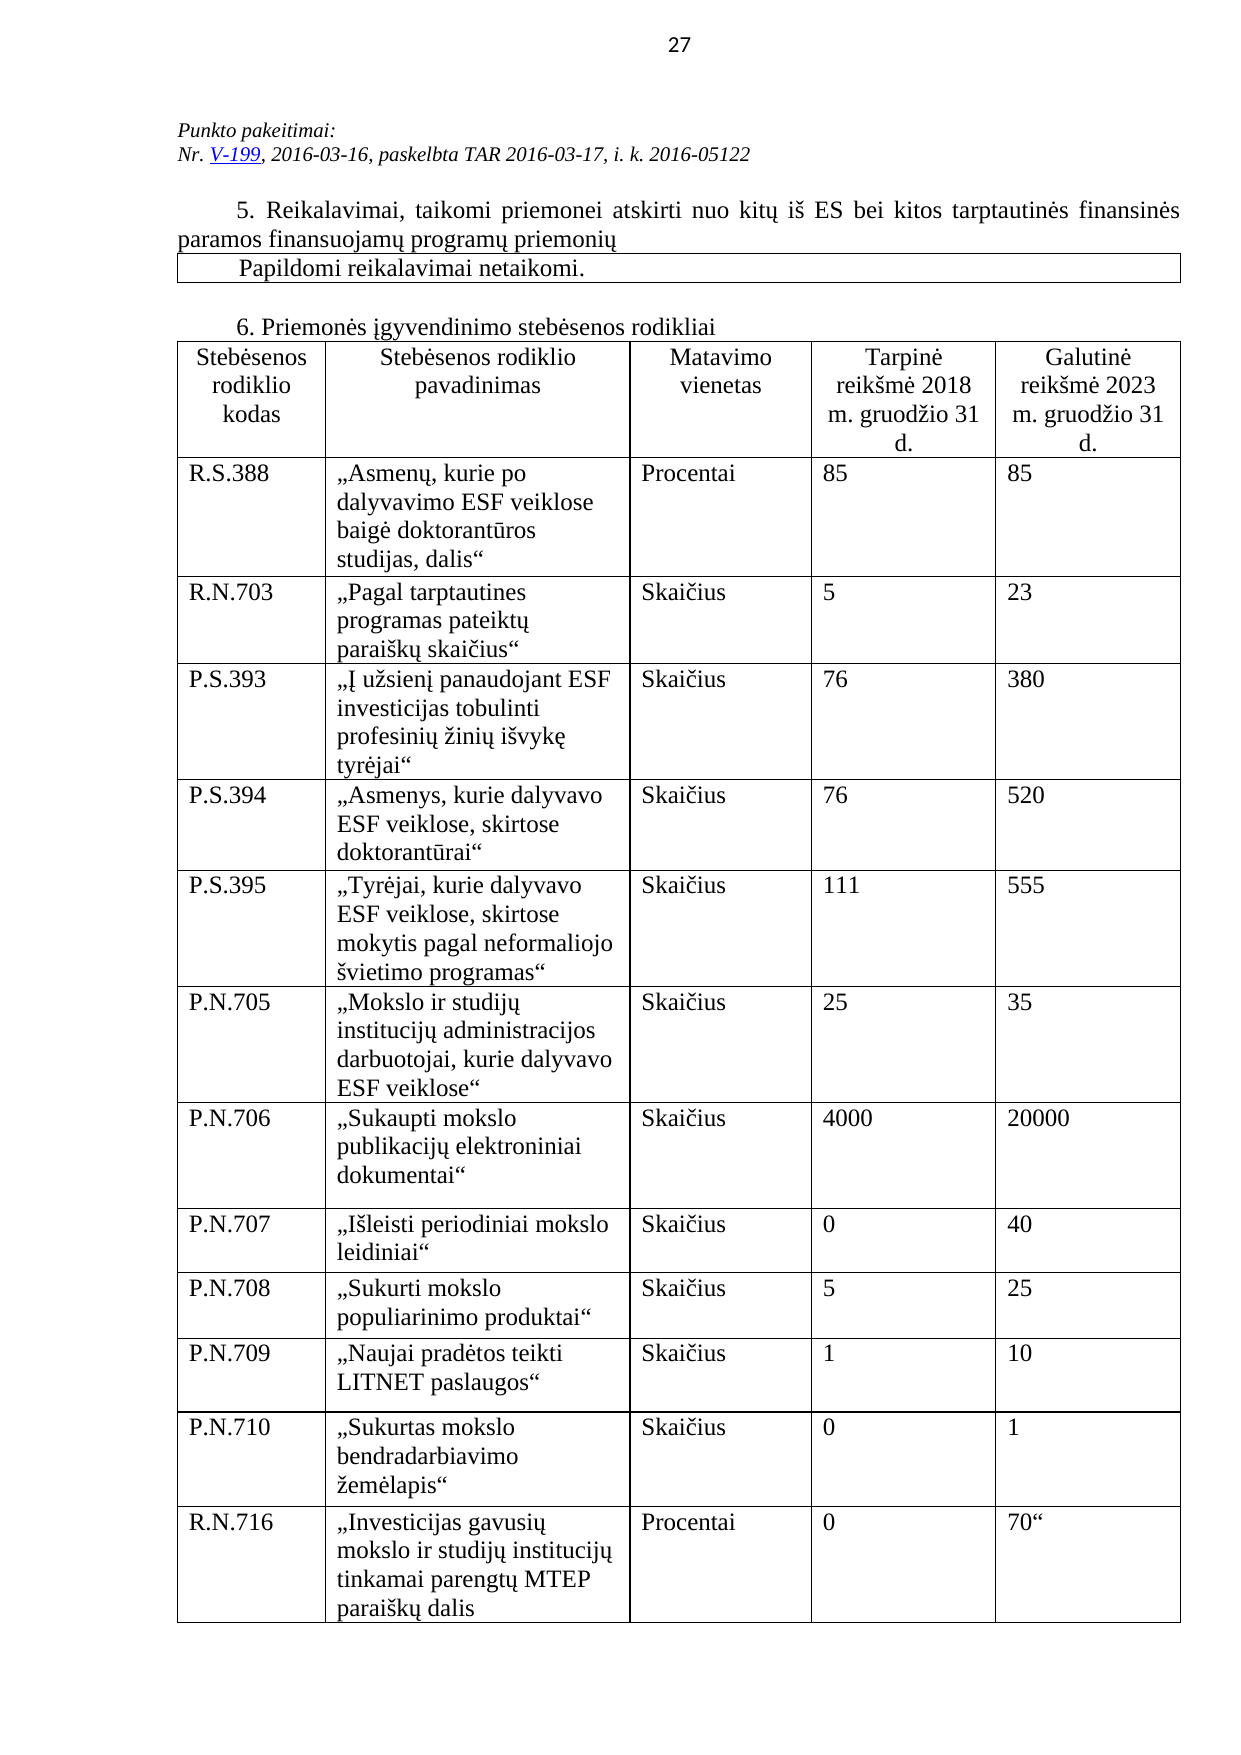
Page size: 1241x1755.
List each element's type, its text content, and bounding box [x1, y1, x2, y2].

table_cell R.N.716 [178, 1507, 325, 1622]
table_cell Procentai [631, 1507, 811, 1622]
table_cell 5 [812, 1273, 995, 1337]
table_cell 0 [812, 1507, 995, 1622]
table_cell „Tyrėjai, kurie dalyvavo ESF veiklose, skirtose mokytis pagal neformaliojo švietimo programas“ [326, 871, 629, 986]
table_cell 1 [996, 1413, 1180, 1506]
table_cell P.N.706 [178, 1103, 325, 1208]
table_cell „Į užsienį panaudojant ESF investicijas tobulinti profesinių žinių išvykę tyrėjai“ [326, 664, 629, 779]
table_cell „Mokslo ir studijų institucijų administracijos darbuotojai, kurie dalyvavo ESF veiklose“ [326, 987, 629, 1102]
table_cell P.S.394 [178, 780, 325, 869]
table_cell „Išleisti periodiniai mokslo leidiniai“ [326, 1209, 629, 1272]
table_cell P.N.705 [178, 987, 325, 1102]
table_cell R.S.388 [178, 458, 325, 576]
table_cell „Sukurtas mokslo bendradarbiavimo žemėlapis“ [326, 1413, 629, 1506]
table_cell 111 [812, 871, 995, 986]
table_cell „Sukurti mokslo populiarinimo produktai“ [326, 1273, 629, 1337]
table_cell P.S.395 [178, 871, 325, 986]
table_cell 380 [996, 664, 1180, 779]
table_cell 76 [812, 780, 995, 869]
table_cell 555 [996, 871, 1180, 986]
table_cell 35 [996, 987, 1180, 1102]
table_cell P.N.707 [178, 1209, 325, 1272]
table_cell Skaičius [631, 1209, 811, 1272]
table_cell 25 [812, 987, 995, 1102]
table_cell Procentai [631, 458, 811, 576]
table_cell 70“ [996, 1507, 1180, 1622]
text Punkto pakeitimai: [177, 118, 1181, 142]
table_header Papildomi reikalavimai netaikomi. [178, 254, 1180, 282]
table_cell 85 [996, 458, 1180, 576]
table_cell P.N.710 [178, 1413, 325, 1506]
table_cell Skaičius [631, 871, 811, 986]
table_header Stebėsenos rodiklio kodas [178, 342, 325, 457]
table_cell Skaičius [631, 1413, 811, 1506]
table_cell Skaičius [631, 1273, 811, 1337]
text 5. Reikalavimai, taikomi priemonei atskirti nuo kitų iš ES bei kitos tarptautinės finansinės paramos finansuojamų programų priemonių [177, 195, 1181, 252]
table_cell P.N.708 [178, 1273, 325, 1337]
table_cell 4000 [812, 1103, 995, 1208]
table_cell 520 [996, 780, 1180, 869]
table_header Stebėsenos rodiklio pavadinimas [326, 342, 629, 457]
table_cell Skaičius [631, 780, 811, 869]
table_cell „Asmenys, kurie dalyvavo ESF veiklose, skirtose doktorantūrai“ [326, 780, 629, 869]
table_cell R.N.703 [178, 577, 325, 663]
table_cell Skaičius [631, 987, 811, 1102]
table_cell „Asmenų, kurie po dalyvavimo ESF veiklose baigė doktorantūros studijas, dalis“ [326, 458, 629, 576]
table_header Galutinė reikšmė 2023 m. gruodžio 31 d. [996, 342, 1180, 457]
table_cell Skaičius [631, 1339, 811, 1411]
table_cell 0 [812, 1209, 995, 1272]
table_cell P.N.709 [178, 1339, 325, 1411]
table_cell „Sukaupti mokslo publikacijų elektroniniai dokumentai“ [326, 1103, 629, 1208]
table_cell „Investicijas gavusių mokslo ir studijų institucijų tinkamai parengtų MTEP paraiškų dalis [326, 1507, 629, 1622]
text Nr. V-199, 2016-03-16, paskelbta TAR 2016-03-17, i. k. 2016-05122 [177, 142, 1181, 166]
table_cell 10 [996, 1339, 1180, 1411]
table_cell 20000 [996, 1103, 1180, 1208]
table_cell „Naujai pradėtos teikti LITNET paslaugos“ [326, 1339, 629, 1411]
table_cell Skaičius [631, 1103, 811, 1208]
table_cell 5 [812, 577, 995, 663]
text 6. Priemonės įgyvendinimo stebėsenos rodikliai [177, 312, 1181, 341]
table_cell Skaičius [631, 577, 811, 663]
table_cell „Pagal tarptautines programas pateiktų paraiškų skaičius“ [326, 577, 629, 663]
table_cell P.S.393 [178, 664, 325, 779]
table_cell 25 [996, 1273, 1180, 1337]
table_cell 76 [812, 664, 995, 779]
table_header Tarpinė reikšmė 2018 m. gruodžio 31 d. [812, 342, 995, 457]
table_cell 1 [812, 1339, 995, 1411]
table_cell 85 [812, 458, 995, 576]
table_cell 40 [996, 1209, 1180, 1272]
table_cell Skaičius [631, 664, 811, 779]
table_header Matavimo vienetas [631, 342, 811, 457]
table_cell 0 [812, 1413, 995, 1506]
table_cell 23 [996, 577, 1180, 663]
